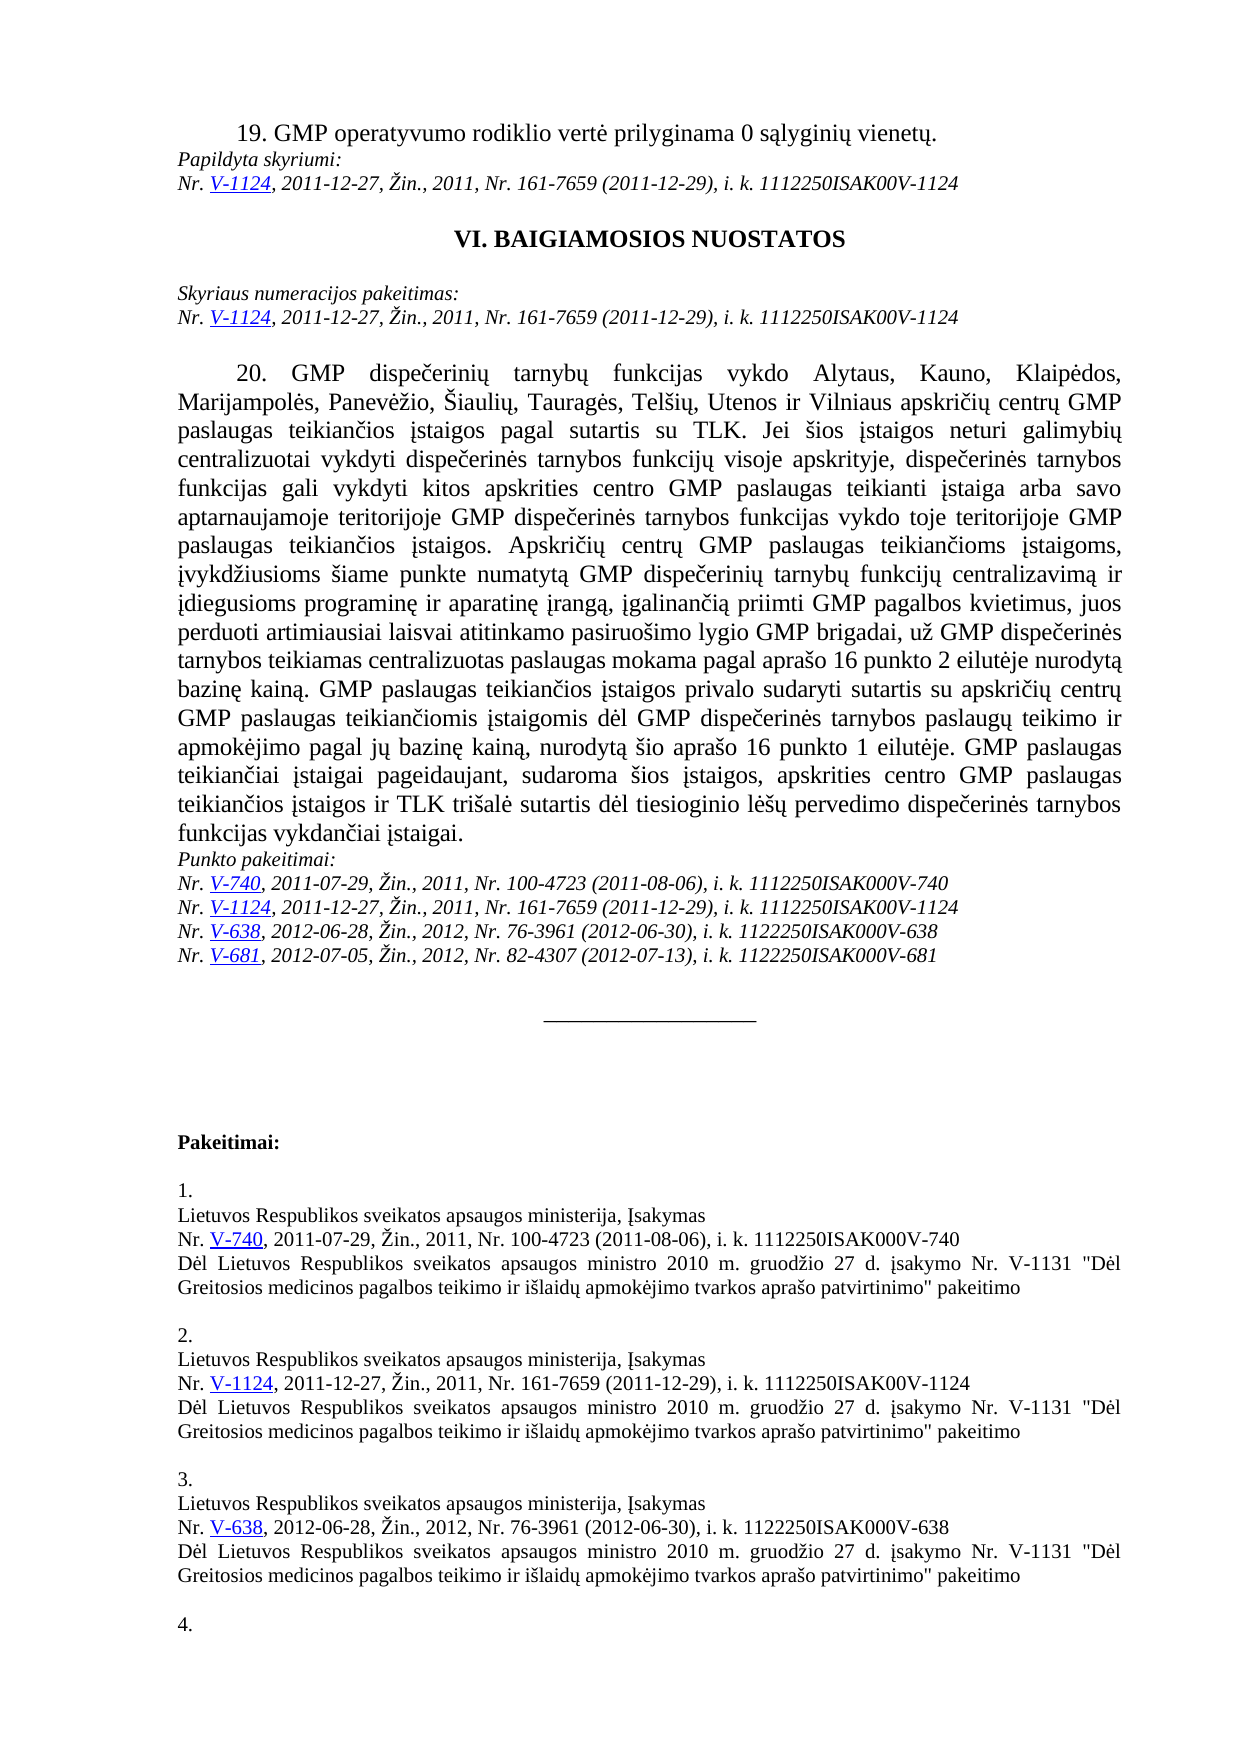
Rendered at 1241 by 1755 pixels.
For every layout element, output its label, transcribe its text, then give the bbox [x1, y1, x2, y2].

text Nr. V-638, 2012-06-28, Žin., 2012, Nr. 76-3961 (2012-06-30), i. k. 1122250ISAK000V-638 [177, 1515, 1122, 1539]
text Nr. V-740, 2011-07-29, Žin., 2011, Nr. 100-4723 (2011-08-06), i. k. 1112250ISAK000V-740 [177, 1227, 1122, 1251]
text 19. GMP operatyvumo rodiklio vertė prilyginama 0 sąlyginių vienetų. [177, 118, 1122, 147]
text Dėl Lietuvos Respublikos sveikatos apsaugos ministro 2010 m. gruodžio 27 d. įsakymo Nr. V-1131 "Dėl Greitosios medicinos pagalbos teikimo ir išlaidų apmokėjimo tvarkos aprašo patvirtinimo" pakeitimo [177, 1539, 1122, 1587]
text Nr. V-638, 2012-06-28, Žin., 2012, Nr. 76-3961 (2012-06-30), i. k. 1122250ISAK000V-638 [177, 919, 1122, 943]
text Papildyta skyriumi: [177, 147, 1122, 171]
text Pakeitimai: [177, 1130, 1122, 1154]
text Punkto pakeitimai: [177, 847, 1122, 871]
text _________________ [177, 996, 1122, 1025]
text Nr. V-1124, 2011-12-27, Žin., 2011, Nr. 161-7659 (2011-12-29), i. k. 1112250ISAK00V-1124 [177, 1371, 1122, 1395]
text Lietuvos Respublikos sveikatos apsaugos ministerija, Įsakymas [177, 1202, 1122, 1227]
text VI. BAIGIAMOSIOS NUOSTATOS [177, 224, 1122, 252]
text 1. [177, 1178, 1122, 1202]
text Dėl Lietuvos Respublikos sveikatos apsaugos ministro 2010 m. gruodžio 27 d. įsakymo Nr. V-1131 "Dėl Greitosios medicinos pagalbos teikimo ir išlaidų apmokėjimo tvarkos aprašo patvirtinimo" pakeitimo [177, 1395, 1122, 1443]
text Lietuvos Respublikos sveikatos apsaugos ministerija, Įsakymas [177, 1347, 1122, 1371]
text Lietuvos Respublikos sveikatos apsaugos ministerija, Įsakymas [177, 1491, 1122, 1515]
text 2. [177, 1323, 1122, 1347]
text Nr. V-1124, 2011-12-27, Žin., 2011, Nr. 161-7659 (2011-12-29), i. k. 1112250ISAK00V-1124 [177, 305, 1122, 329]
text 4. [177, 1612, 1122, 1636]
text 3. [177, 1467, 1122, 1491]
text Nr. V-1124, 2011-12-27, Žin., 2011, Nr. 161-7659 (2011-12-29), i. k. 1112250ISAK00V-1124 [177, 171, 1122, 195]
text Skyriaus numeracijos pakeitimas: [177, 281, 1122, 305]
text Dėl Lietuvos Respublikos sveikatos apsaugos ministro 2010 m. gruodžio 27 d. įsakymo Nr. V-1131 "Dėl Greitosios medicinos pagalbos teikimo ir išlaidų apmokėjimo tvarkos aprašo patvirtinimo" pakeitimo [177, 1251, 1122, 1299]
text Nr. V-740, 2011-07-29, Žin., 2011, Nr. 100-4723 (2011-08-06), i. k. 1112250ISAK000V-740 [177, 871, 1122, 895]
text 20. GMP dispečerinių tarnybų funkcijas vykdo Alytaus, Kauno, Klaipėdos, Marijampolės, Panevėžio, Šiaulių, Tauragės, Telšių, Utenos ir Vilniaus apskričių centrų GMP paslaugas teikiančios įstaigos pagal sutartis su TLK. Jei šios įstaigos neturi galimybių centralizuotai vykdyti dispečerinės tarnybos funkcijų visoje apskrityje, dispečerinės tarnybos funkcijas gali vykdyti kitos apskrities centro GMP paslaugas teikianti įstaiga arba savo aptarnaujamoje teritorijoje GMP dispečerinės tarnybos funkcijas vykdo toje teritorijoje GMP paslaugas teikiančios įstaigos. Apskričių centrų GMP paslaugas teikiančioms įstaigoms, įvykdžiusioms šiame punkte numatytą GMP dispečerinių tarnybų funkcijų centralizavimą ir įdiegusioms programinę ir aparatinę įrangą, įgalinančią priimti GMP pagalbos kvietimus, juos perduoti artimiausiai laisvai atitinkamo pasiruošimo lygio GMP brigadai, už GMP dispečerinės tarnybos teikiamas centralizuotas paslaugas mokama pagal aprašo 16 punkto 2 eilutėje nurodytą bazinę kainą. GMP paslaugas teikiančios įstaigos privalo sudaryti sutartis su apskričių centrų GMP paslaugas teikiančiomis įstaigomis dėl GMP dispečerinės tarnybos paslaugų teikimo ir apmokėjimo pagal jų bazinę kainą, nurodytą šio aprašo 16 punkto 1 eilutėje. GMP paslaugas teikiančiai įstaigai pageidaujant, sudaroma šios įstaigos, apskrities centro GMP paslaugas teikiančios įstaigos ir TLK trišalė sutartis dėl tiesioginio lėšų pervedimo dispečerinės tarnybos funkcijas vykdančiai įstaigai. [177, 358, 1122, 847]
text Nr. V-1124, 2011-12-27, Žin., 2011, Nr. 161-7659 (2011-12-29), i. k. 1112250ISAK00V-1124 [177, 895, 1122, 919]
text Nr. V-681, 2012-07-05, Žin., 2012, Nr. 82-4307 (2012-07-13), i. k. 1122250ISAK000V-681 [177, 943, 1122, 967]
